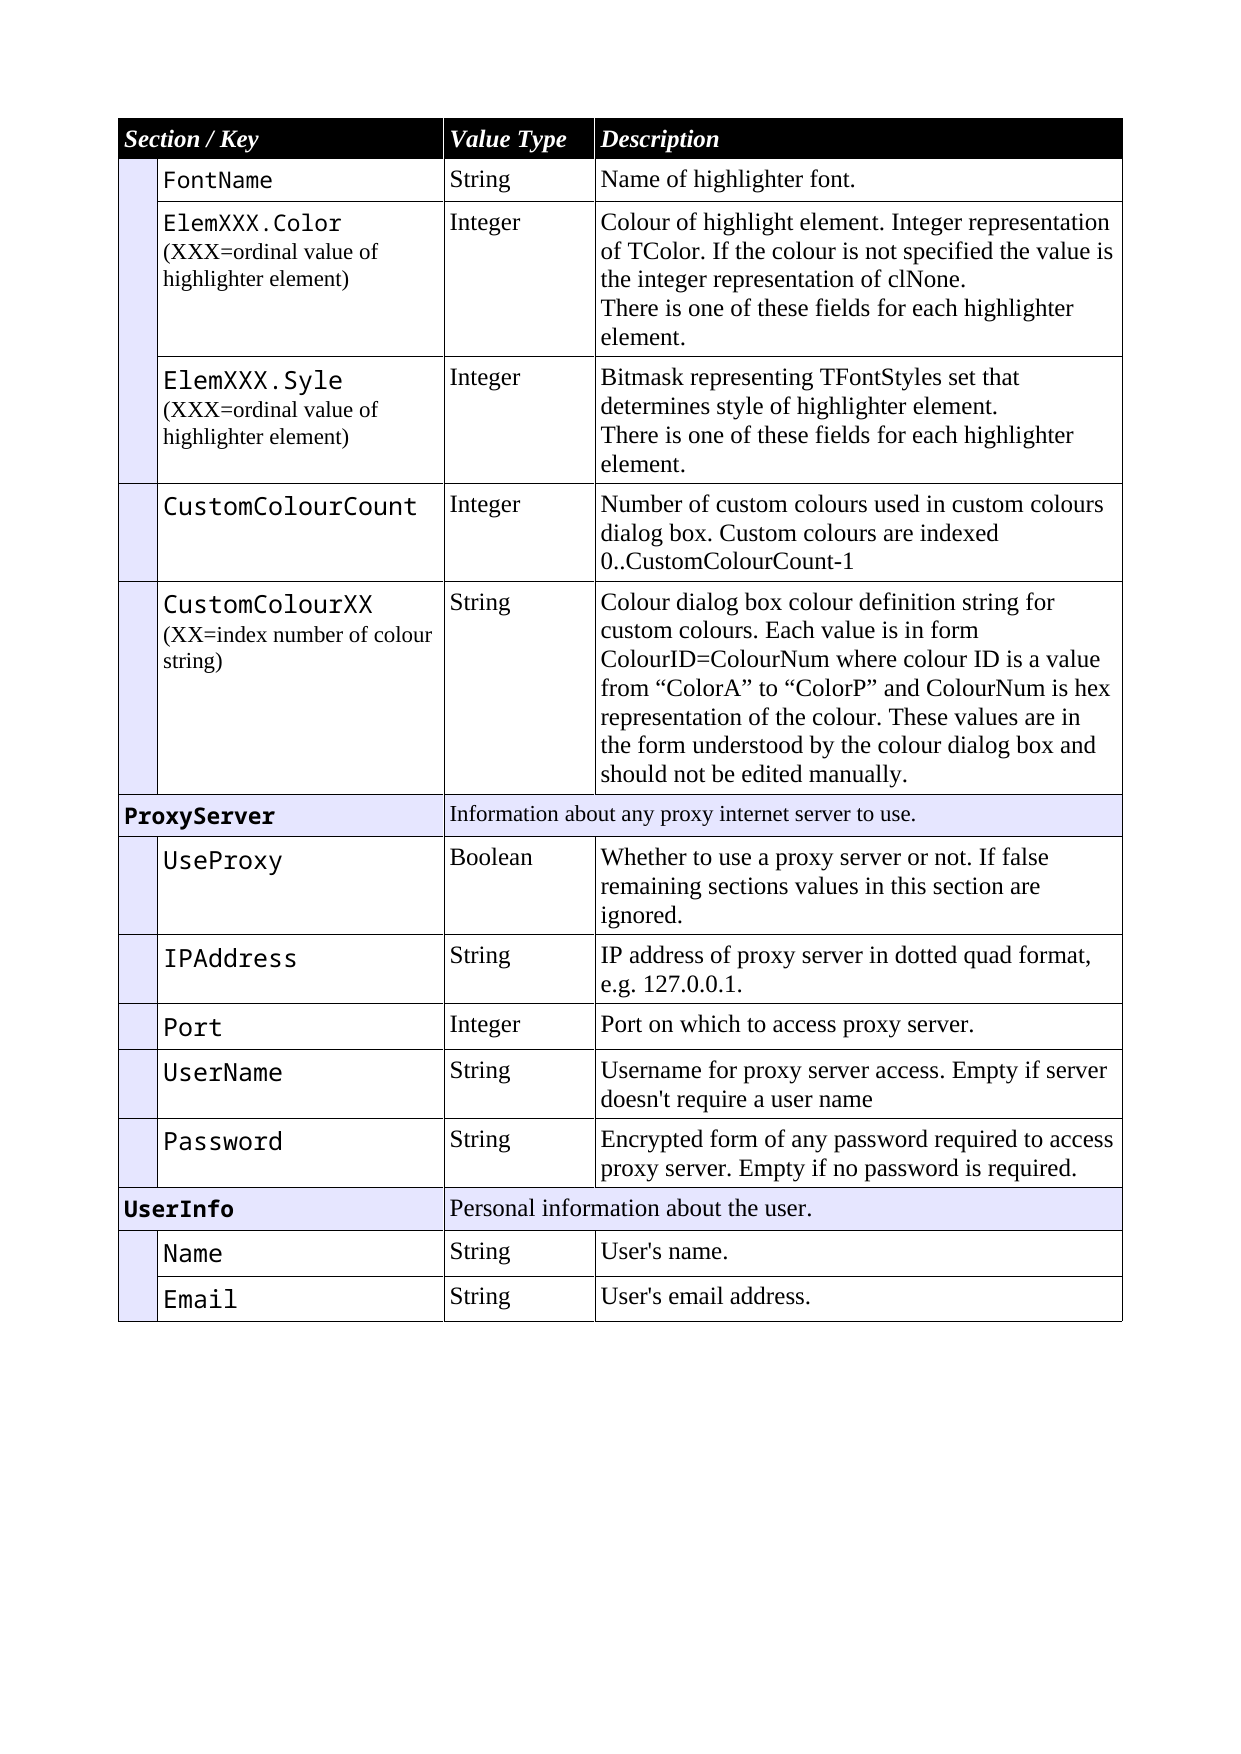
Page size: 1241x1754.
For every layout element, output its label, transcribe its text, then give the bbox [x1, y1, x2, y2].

table_cell Colour of highlight element. Integer representation of TColor. If the colour is not specified the value is the integer representation of clNone. There is one of these fields for each highlighter element. [596, 202, 1122, 356]
table_cell String [445, 159, 594, 201]
table_cell String [445, 1119, 594, 1187]
table_cell Name of highlighter font. [596, 159, 1122, 201]
table_cell [119, 201, 157, 357]
table_cell String [445, 935, 594, 1003]
table_cell Personal information about the user. [445, 1188, 1122, 1230]
table_cell CustomColourCount [158, 484, 443, 581]
table_header Description [596, 119, 1122, 158]
table_cell User's name. [596, 1231, 1122, 1276]
table_cell UserInfo [119, 1188, 443, 1230]
table_cell Whether to use a proxy server or not. If false remaining sections values in this section are ignored. [596, 837, 1122, 934]
table_cell IPAddress [158, 935, 443, 1003]
table_cell Password [158, 1119, 443, 1187]
table_cell Integer [445, 1004, 594, 1049]
table_cell Port on which to access proxy server. [596, 1004, 1122, 1049]
table_cell [119, 1004, 157, 1049]
table_cell [119, 159, 157, 201]
table_cell Boolean [445, 837, 594, 934]
table_cell Encrypted form of any password required to access proxy server. Empty if no password is required. [596, 1119, 1122, 1187]
table_cell Email [158, 1277, 443, 1321]
table_cell Username for proxy server access. Empty if server doesn't require a user name [596, 1050, 1122, 1118]
table_cell Integer [445, 202, 594, 356]
table_cell String [445, 1231, 594, 1276]
table_cell [119, 935, 157, 1003]
table_cell IP address of proxy server in dotted quad format, e.g. 127.0.0.1. [596, 935, 1122, 1003]
table_cell UseProxy [158, 837, 443, 934]
table_cell Information about any proxy internet server to use. [445, 795, 1122, 836]
table_cell Port [158, 1004, 443, 1049]
table_cell [119, 484, 157, 581]
table_cell Number of custom colours used in custom colours dialog box. Custom colours are indexed 0..CustomColourCount-1 [596, 484, 1122, 581]
table_cell ElemXXX.Color (XXX=ordinal value of highlighter element) [158, 202, 443, 356]
table_cell User's email address. [596, 1277, 1122, 1321]
table_cell [119, 1050, 157, 1118]
table_cell [119, 837, 157, 934]
table_cell Colour dialog box colour definition string for custom colours. Each value is in form ColourID=ColourNum where colour ID is a value from “ColorA” to “ColorP” and ColourNum is hex representation of the colour. These values are in the form understood by the colour dialog box and should not be edited manually. [596, 582, 1122, 794]
table_cell String [445, 1277, 594, 1321]
table_cell [119, 582, 157, 794]
table_cell CustomColourXX (XX=index number of colour string) [158, 582, 443, 794]
table_header Value Type [445, 119, 594, 158]
table_cell Integer [445, 484, 594, 581]
table_cell Name [158, 1231, 443, 1276]
table_cell UserName [158, 1050, 443, 1118]
table_cell [119, 1276, 157, 1321]
table_cell [119, 1231, 157, 1276]
table_cell ProxyServer [119, 795, 443, 836]
table_cell String [445, 1050, 594, 1118]
table_cell Integer [445, 357, 594, 483]
table_cell Bitmask representing TFontStyles set that determines style of highlighter element. There is one of these fields for each highlighter element. [596, 357, 1122, 483]
table_header Section / Key [119, 119, 443, 158]
table_cell [119, 1119, 157, 1187]
table_cell [119, 357, 157, 483]
table_cell FontName [158, 159, 443, 201]
table_cell String [445, 582, 594, 794]
table_cell ElemXXX.Syle (XXX=ordinal value of highlighter element) [158, 357, 443, 483]
